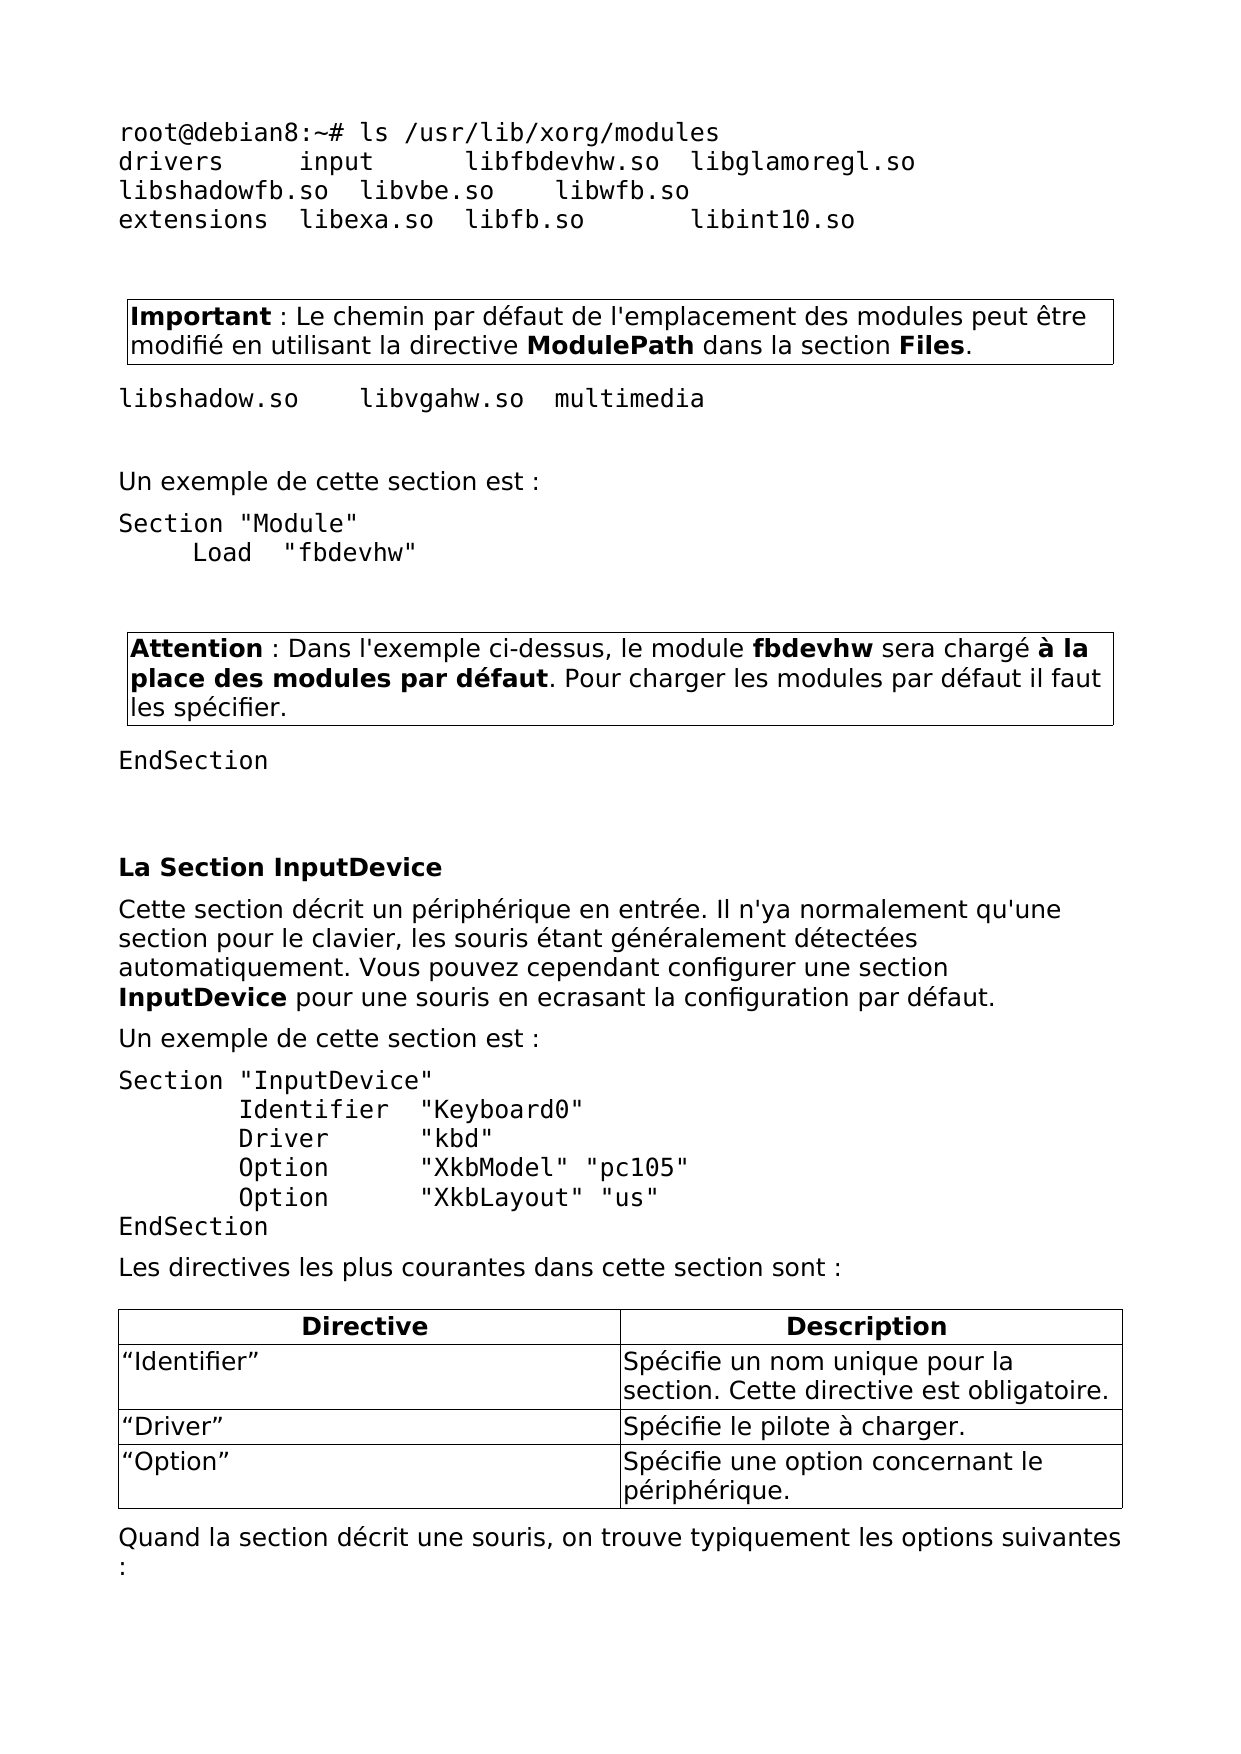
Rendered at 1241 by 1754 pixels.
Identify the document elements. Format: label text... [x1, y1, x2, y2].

text Un exemple de cette section est : [118, 1024, 1122, 1053]
table_header Important : Le chemin par défaut de l'emplacement des modules peut être modifié en utilisant la directive ModulePath dans la section Files. [128, 300, 1113, 364]
text EndSection [118, 734, 1122, 775]
text libshadow.so libvgahw.so multimedia [118, 373, 1122, 414]
table_cell Spécifie le pilote à charger. [621, 1410, 1122, 1444]
text Un exemple de cette section est : [118, 467, 1122, 496]
text Cette section décrit un périphérique en entrée. Il n'ya normalement qu'une section pour le clavier, les souris étant généralement détectées automatiquement. Vous pouvez cependant configurer une section InputDevice pour une souris en ecrasant la configuration par défaut. [118, 895, 1122, 1012]
table_cell Spécifie un nom unique pour la section. Cette directive est obligatoire. [621, 1345, 1122, 1409]
text Quand la section décrit une souris, on trouve typiquement les options suivantes : [118, 1523, 1122, 1581]
table_cell “Driver” [119, 1410, 620, 1444]
text Section "InputDevice" Identifier "Keyboard0" Driver "kbd" Option "XkbModel" "pc105" Option "XkbLayout" "us" EndSection [118, 1066, 1122, 1241]
table_cell “Identifier” [119, 1345, 620, 1409]
table_header Attention : Dans l'exemple ci-dessus, le module fbdevhw sera chargé à la place des modules par défaut. Pour charger les modules par défaut il faut les spécifier. [128, 633, 1113, 725]
table_header Description [621, 1310, 1122, 1344]
table_header Directive [119, 1310, 620, 1344]
table_cell “Option” [119, 1445, 620, 1508]
text root@debian8:~# ls /usr/lib/xorg/modules drivers input libfbdevhw.so libglamoregl.so libshadowfb.so libvbe.so libwfb.so extensions libexa.so libfb.so libint10.so [118, 118, 1122, 276]
text Les directives les plus courantes dans cette section sont : [118, 1253, 1122, 1282]
text Section "Module" Load "fbdevhw" [118, 509, 1122, 608]
table_cell Spécifie une option concernant le périphérique. [621, 1445, 1122, 1508]
subtitle La Section InputDevice [118, 853, 1122, 883]
